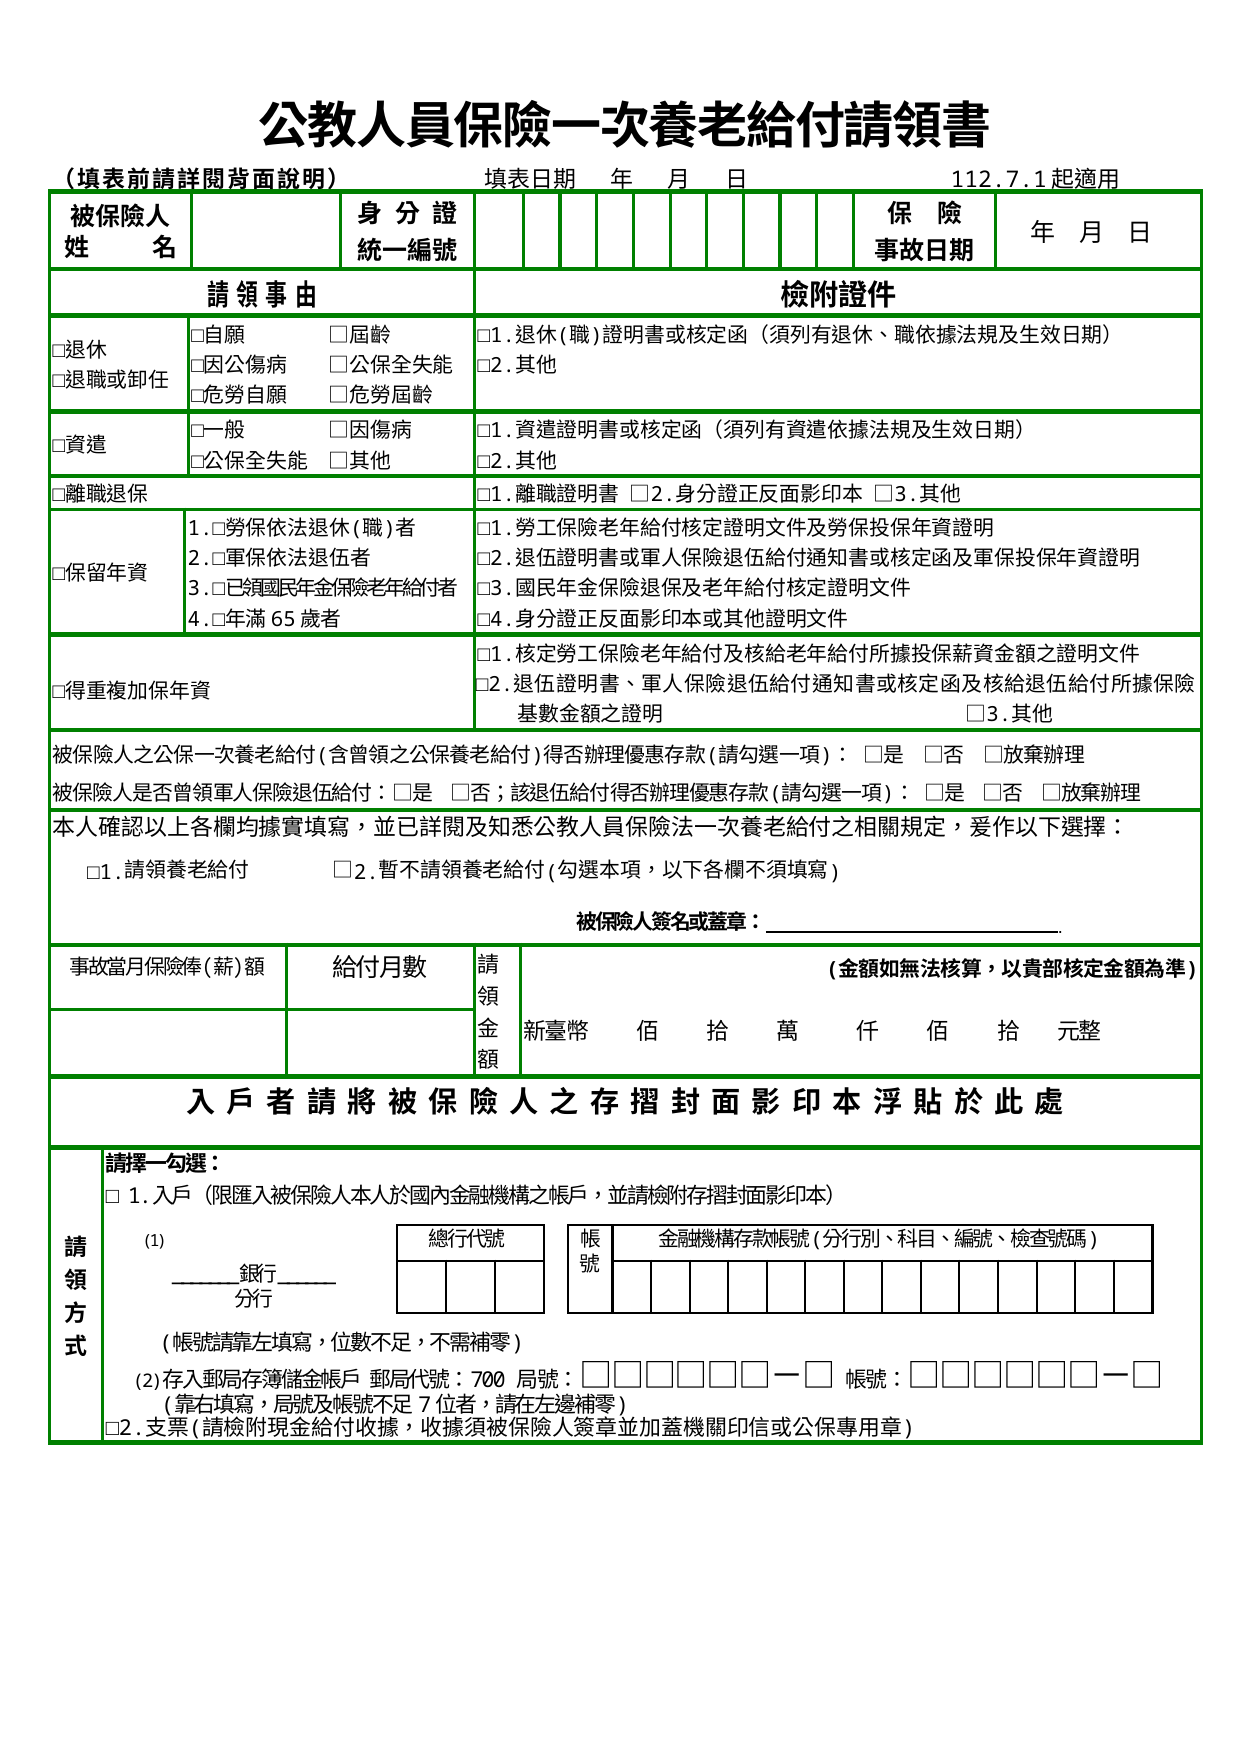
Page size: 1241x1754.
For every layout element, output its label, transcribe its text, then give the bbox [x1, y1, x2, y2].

table_cell [1038, 1262, 1074, 1312]
table_cell □離職退保 [51, 478, 473, 508]
table_cell [447, 1262, 494, 1312]
table_cell □1.資遣證明書或核定函（須列有資遣依據法規及生效日期） □2.其他 [476, 414, 1200, 474]
table_cell [818, 194, 852, 266]
table_cell [922, 1262, 958, 1312]
table_cell 1.□勞保依法退休(職)者 2.□軍保依法退伍者 3.□已領國民年金保險老年給付者 4.□年滿65歲者 [186, 511, 473, 632]
table_cell □保留年資 [51, 511, 183, 632]
table_cell □1.核定勞工保險老年給付及核給老年給付所據投保薪資金額之證明文件 □2.退伍證明書、軍人保險退伍給付通知書或核定函及核給退伍給付所據保險基數金額之證明 □3.其他 [476, 637, 1200, 728]
table_cell 本人確認以上各欄均據實填寫，並已詳閱及知悉公教人員保險法一次養老給付之相關規定，爰作以下選擇： □1.請領養老給付 □2.暫不請領養老給付(勾選本項，以下各欄不須填寫) [51, 812, 1200, 943]
table_cell □1.離職證明書 □2.身分證正反面影印本 □3.其他 [476, 478, 1200, 508]
table_cell [51, 1011, 285, 1074]
table_cell [1115, 1262, 1151, 1312]
table_cell 請領金額 [476, 947, 519, 1074]
table_cell [960, 1262, 997, 1312]
table_cell 年 月 日 [997, 194, 1200, 266]
table_cell 給付月數 [288, 947, 473, 1008]
table_cell [562, 194, 595, 266]
table_cell （填表前請詳閱背面說明） 填表日期 年 月 日 112.7.1起適用 [50, 161, 1202, 189]
table_cell [398, 1262, 445, 1312]
table_cell [672, 194, 705, 266]
table_header (1) [124, 1224, 372, 1259]
table_cell [883, 1262, 920, 1312]
table_header 公教人員保險一次養老給付請領書 [50, 85, 1202, 161]
table_cell 事故當月保險俸(薪)額 [51, 947, 285, 1008]
table_cell □得重複加保年資 [51, 637, 473, 728]
table_cell [729, 1262, 766, 1312]
table_cell □1.勞工保險老年給付核定證明文件及勞保投保年資證明 □2.退伍證明書或軍人保險退伍給付通知書或核定函及軍保投保年資證明 □3.國民年金保險退保及老年給付核定證明文件 □4.身分證正反面影印本或其他證明文件 [476, 511, 1200, 632]
table_cell 檢附證件 [476, 271, 1200, 313]
table_cell 被保險人 姓 名 [51, 194, 190, 266]
table_cell [545, 1260, 567, 1312]
table_cell □資遣 [51, 414, 187, 474]
table_cell [745, 194, 778, 266]
table_cell [1076, 1262, 1113, 1312]
table_cell □退休 □退職或卸任 [51, 318, 187, 409]
table_header 帳號 [569, 1226, 611, 1312]
table_cell [525, 194, 558, 266]
table_cell (金額如無法核算，以貴部核定金額為準) 新臺幣 佰 拾 萬 仟 佰 拾 元整 [522, 947, 1200, 1074]
table_cell [782, 194, 815, 266]
table_cell □一般 □因傷病 □公保全失能 □其他 [190, 414, 473, 474]
table_cell [635, 194, 669, 266]
table_cell [845, 1262, 881, 1312]
table_cell [614, 1262, 650, 1312]
table_cell [691, 1262, 727, 1312]
table_header [545, 1224, 567, 1259]
table_cell □自願 □屆齡 □因公傷病 □公保全失能 □危勞自願 □危勞屆齡 [190, 318, 473, 409]
table_cell [652, 1262, 689, 1312]
table_cell 身 分 證 統一編號 [342, 194, 473, 266]
table_cell [708, 194, 742, 266]
table_cell 被保險人之公保一次養老給付(含曾領之公保養老給付)得否辦理優惠存款(請勾選一項)： □是 □否 □放棄辦理 被保險人是否曾領軍人保險退伍給付：□是 □否；該退伍給付得否辦理優惠存款(請勾選一項)： □是 □否 □放棄辦理 [51, 732, 1200, 807]
table_cell [193, 194, 339, 266]
table_cell [496, 1262, 543, 1312]
table_cell [598, 194, 632, 266]
table_cell [768, 1262, 804, 1312]
table_cell 保 險 事故日期 [855, 194, 994, 266]
table_cell [372, 1260, 396, 1312]
table_cell 請擇一勾選： □ 1.入戶（限匯入被保險人本人於國內金融機構之帳戶，並請檢附存摺封面影印本） (帳號請靠左填寫，位數不足，不需補零) (2)存入郵局存簿儲金帳戶 郵局代號：700 局號：□□□□□□－□ 帳號：□□□□□□－□ (靠右填寫，局號及帳號不足7位者，請在左邊補零) □2.支票(請檢附現金給付收據，收據須被保險人簽章並加蓋機關印信或公保專用章) [104, 1150, 1200, 1440]
table_cell 請 領 事 由 [51, 271, 473, 313]
table_cell [999, 1262, 1036, 1312]
table_cell 入 戶 者 請 將 被 保 險 人 之 存 摺 封 面 影 印 本 浮 貼 於 此 處 [51, 1079, 1200, 1145]
table_cell □1.退休(職)證明書或核定函（須列有退休、職依據法規及生效日期） □2.其他 [476, 318, 1200, 409]
table_cell [476, 194, 522, 266]
table_cell [806, 1262, 843, 1312]
table_cell [288, 1011, 473, 1074]
table_cell _______銀行______分行 [124, 1260, 372, 1312]
table_header 總行代號 [398, 1226, 543, 1259]
table_header 金融機構存款帳號(分行別、科目、編號、檢查號碼) [614, 1226, 1151, 1259]
table_header [372, 1224, 396, 1259]
table_cell 請領方式 [51, 1150, 101, 1440]
